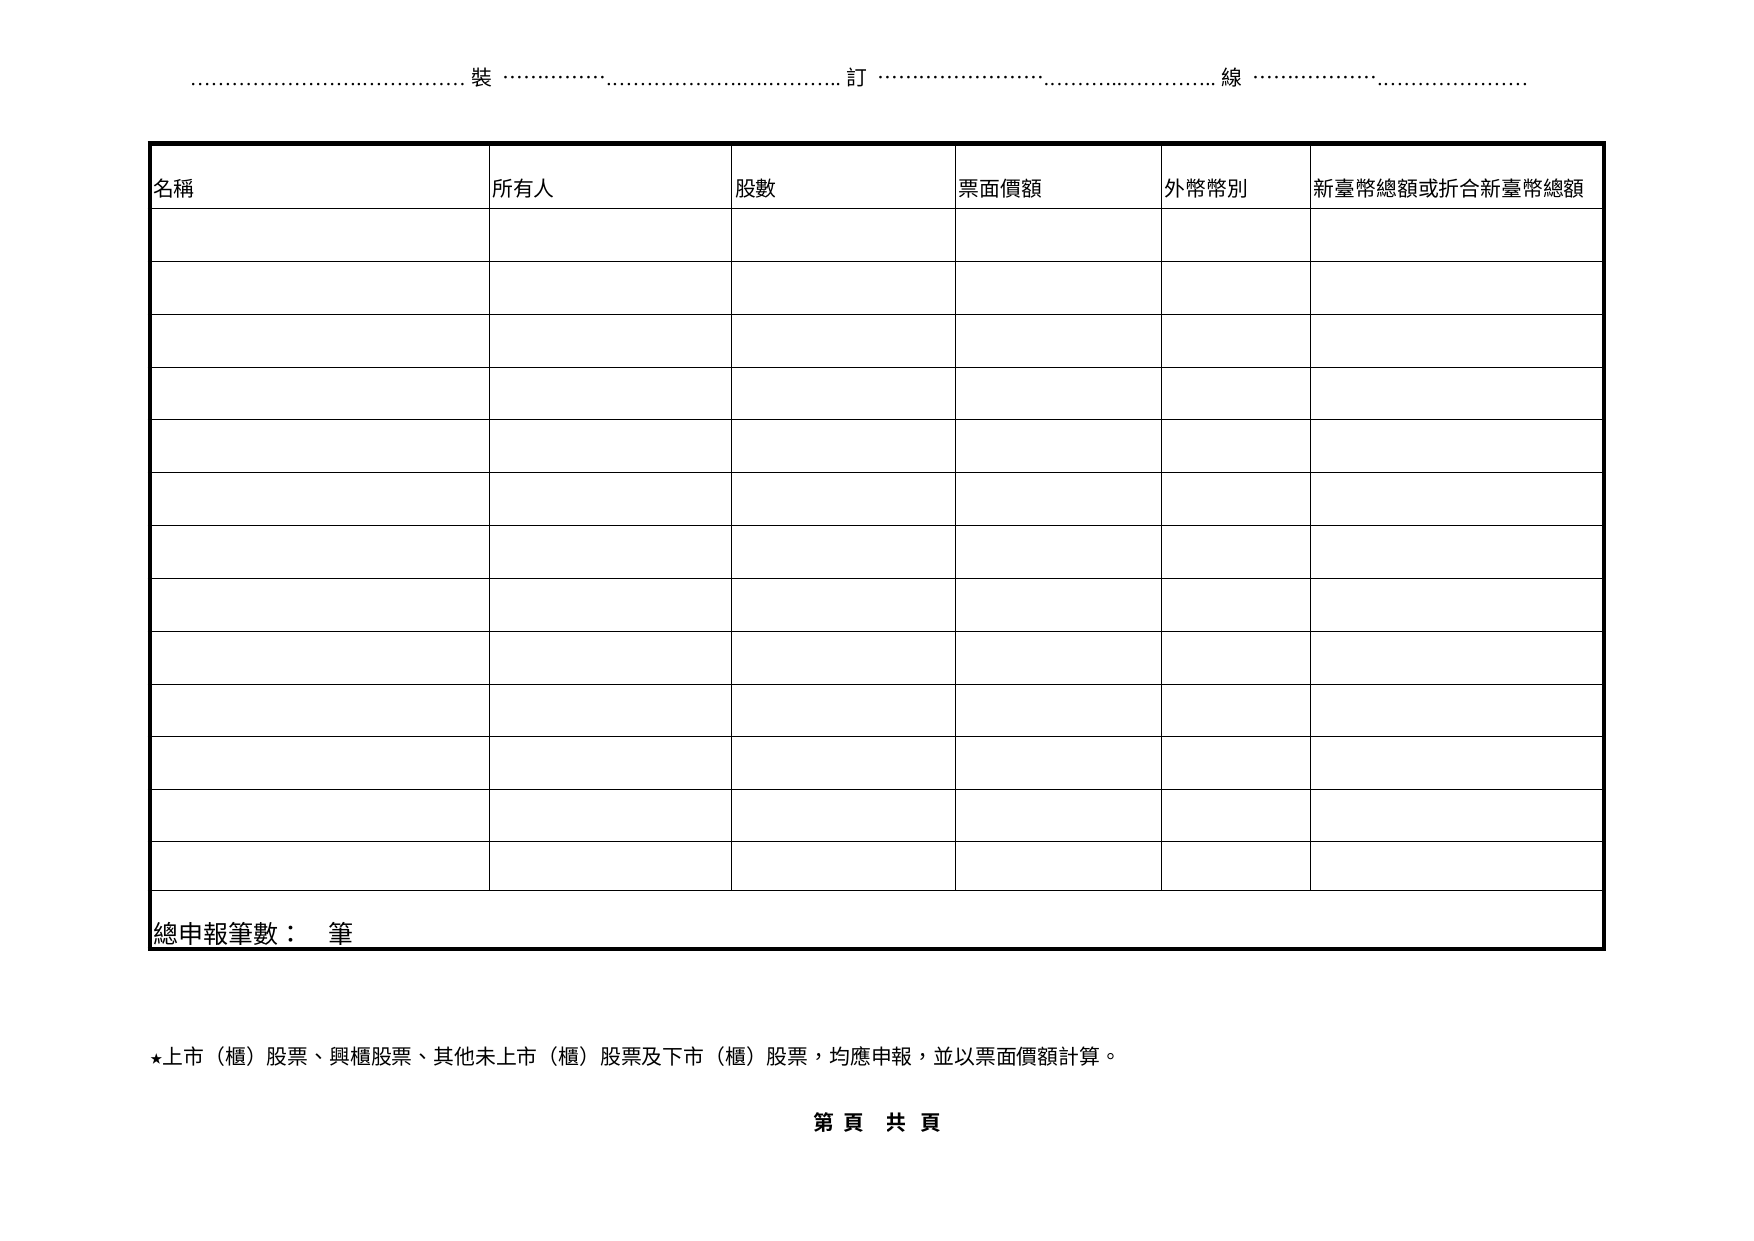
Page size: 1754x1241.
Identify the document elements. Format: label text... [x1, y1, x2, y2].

table_cell [152, 315, 489, 367]
table_cell [152, 737, 489, 789]
table_cell [956, 473, 1161, 525]
table_cell [732, 262, 955, 314]
table_cell [732, 685, 955, 736]
table_cell [732, 790, 955, 841]
table_cell [1311, 842, 1602, 890]
table_cell [490, 632, 731, 683]
table_cell [732, 209, 955, 261]
table_cell [1311, 473, 1602, 525]
text ★上市（櫃）股票、興櫃股票、其他未上市（櫃）股票及下市（櫃）股票，均應申報，並以票面價額計算。 [150, 1014, 1604, 1076]
table_cell [490, 262, 731, 314]
table_cell [152, 420, 489, 472]
table_cell [1311, 685, 1602, 736]
table_cell [1162, 473, 1310, 525]
table_cell [732, 315, 955, 367]
table_header 股數 [732, 146, 955, 208]
table_cell [490, 526, 731, 578]
table_cell [152, 842, 489, 890]
table_cell [1162, 368, 1310, 419]
table_cell [1311, 790, 1602, 841]
table_cell [490, 420, 731, 472]
table_header 新臺幣總額或折合新臺幣總額 [1311, 146, 1602, 208]
table_cell [1311, 262, 1602, 314]
table_cell [956, 685, 1161, 736]
table_cell [1311, 209, 1602, 261]
table_cell [732, 368, 955, 419]
table_cell [1162, 526, 1310, 578]
table_cell [956, 790, 1161, 841]
table_cell [490, 685, 731, 736]
table_cell [732, 737, 955, 789]
table_cell [956, 579, 1161, 631]
table_cell [1162, 685, 1310, 736]
table_header 名稱 [152, 146, 489, 208]
table_cell [732, 473, 955, 525]
table_cell [1311, 526, 1602, 578]
table_cell [490, 842, 731, 890]
table_cell [152, 790, 489, 841]
table_cell [732, 579, 955, 631]
table_cell [152, 368, 489, 419]
table_cell [490, 737, 731, 789]
table_cell [490, 368, 731, 419]
table_cell [490, 209, 731, 261]
table_cell [1311, 368, 1602, 419]
table_cell [1162, 579, 1310, 631]
table_cell [1311, 632, 1602, 683]
table_cell [956, 632, 1161, 683]
table_cell 總申報筆數： 筆 [152, 891, 1602, 947]
table_cell [490, 579, 731, 631]
table_cell [732, 526, 955, 578]
table_cell [1162, 737, 1310, 789]
table_header 票面價額 [956, 146, 1161, 208]
table_cell [1162, 790, 1310, 841]
table_cell [956, 315, 1161, 367]
table_cell [732, 420, 955, 472]
table_cell [1162, 420, 1310, 472]
table_cell [1162, 262, 1310, 314]
table_cell [152, 579, 489, 631]
table_cell [152, 526, 489, 578]
table_cell [1162, 315, 1310, 367]
table_cell [152, 262, 489, 314]
table_cell [956, 209, 1161, 261]
table_cell [152, 473, 489, 525]
table_cell [490, 315, 731, 367]
table_cell [956, 420, 1161, 472]
table_header 外幣幣別 [1162, 146, 1310, 208]
table_cell [1311, 579, 1602, 631]
table_cell [1162, 632, 1310, 683]
table_cell [1311, 315, 1602, 367]
table_cell [152, 685, 489, 736]
table_cell [732, 842, 955, 890]
table_cell [1162, 842, 1310, 890]
table_cell [956, 842, 1161, 890]
table_cell [152, 632, 489, 683]
table_cell [490, 790, 731, 841]
table_cell [956, 737, 1161, 789]
table_cell [956, 262, 1161, 314]
table_cell [1162, 209, 1310, 261]
table_cell [956, 526, 1161, 578]
table_cell [1311, 420, 1602, 472]
table_cell [490, 473, 731, 525]
table_cell [1311, 737, 1602, 789]
table_cell [152, 209, 489, 261]
table_header 所有人 [490, 146, 731, 208]
table_cell [956, 368, 1161, 419]
table_cell [732, 632, 955, 683]
